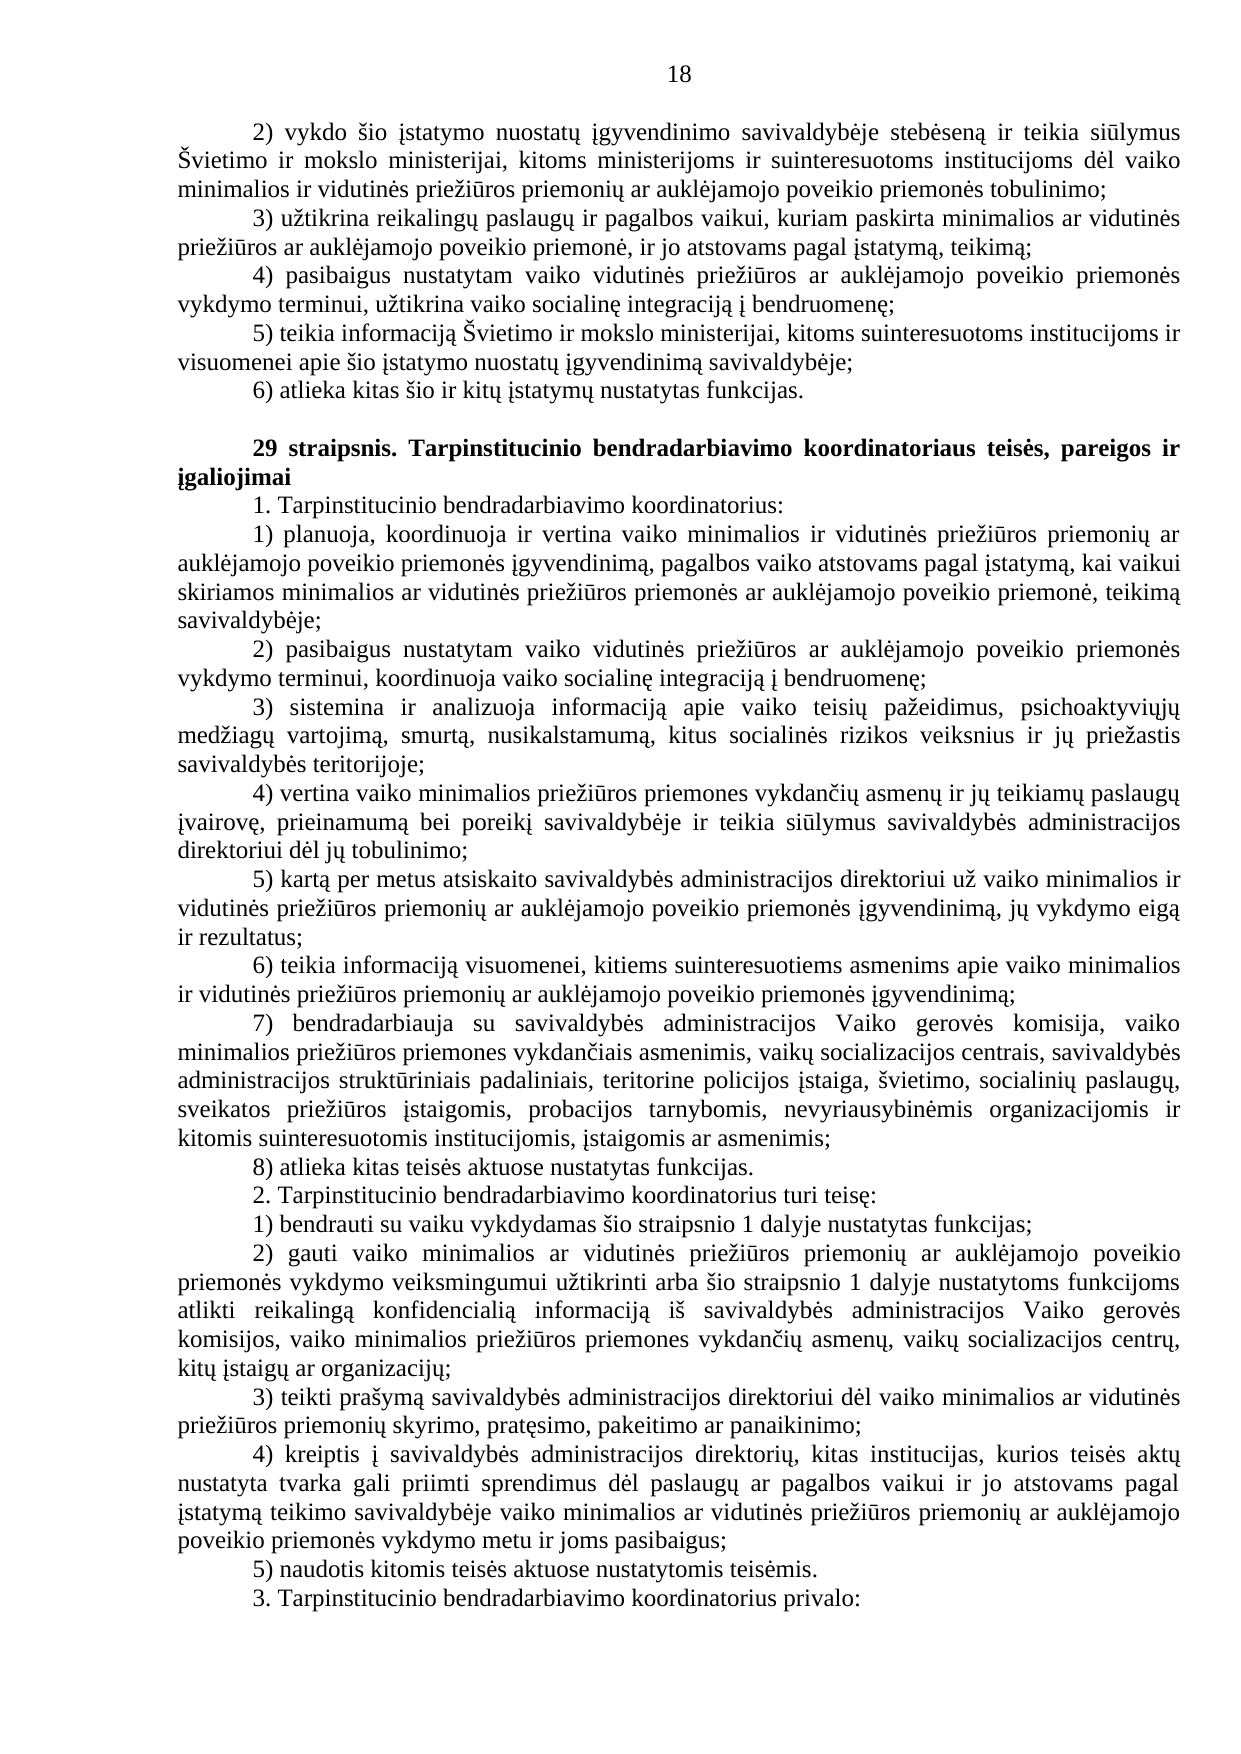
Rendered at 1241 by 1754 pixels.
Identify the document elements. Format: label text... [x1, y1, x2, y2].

text 1. Tarpinstitucinio bendradarbiavimo koordinatorius: [177, 490, 1181, 519]
text 6) teikia informaciją visuomenei, kitiems suinteresuotiems asmenims apie vaiko minimalios ir vidutinės priežiūros priemonių ar auklėjamojo poveikio priemonės įgyvendinimą; [177, 950, 1181, 1008]
text 2) vykdo šio įstatymo nuostatų įgyvendinimo savivaldybėje stebėseną ir teikia siūlymus Švietimo ir mokslo ministerijai, kitoms ministerijoms ir suinteresuotoms institucijoms dėl vaiko minimalios ir vidutinės priežiūros priemonių ar auklėjamojo poveikio priemonės tobulinimo; [177, 117, 1181, 203]
text 6) atlieka kitas šio ir kitų įstatymų nustatytas funkcijas. [177, 375, 1181, 404]
text 4) vertina vaiko minimalios priežiūros priemones vykdančių asmenų ir jų teikiamų paslaugų įvairovę, prieinamumą bei poreikį savivaldybėje ir teikia siūlymus savivaldybės administracijos direktoriui dėl jų tobulinimo; [177, 778, 1181, 864]
text 7) bendradarbiauja su savivaldybės administracijos Vaiko gerovės komisija, vaiko minimalios priežiūros priemones vykdančiais asmenimis, vaikų socializacijos centrais, savivaldybės administracijos struktūriniais padaliniais, teritorine policijos įstaiga, švietimo, socialinių paslaugų, sveikatos priežiūros įstaigomis, probacijos tarnybomis, nevyriausybinėmis organizacijomis ir kitomis suinteresuotomis institucijomis, įstaigomis ar asmenimis; [177, 1008, 1181, 1152]
text 3) sistemina ir analizuoja informaciją apie vaiko teisių pažeidimus, psichoaktyviųjų medžiagų vartojimą, smurtą, nusikalstamumą, kitus socialinės rizikos veiksnius ir jų priežastis savivaldybės teritorijoje; [177, 692, 1181, 778]
text 2. Tarpinstitucinio bendradarbiavimo koordinatorius turi teisę: [177, 1180, 1181, 1209]
text 1) planuoja, koordinuoja ir vertina vaiko minimalios ir vidutinės priežiūros priemonių ar auklėjamojo poveikio priemonės įgyvendinimą, pagalbos vaiko atstovams pagal įstatymą, kai vaikui skiriamos minimalios ar vidutinės priežiūros priemonės ar auklėjamojo poveikio priemonė, teikimą savivaldybėje; [177, 519, 1181, 634]
text 3) užtikrina reikalingų paslaugų ir pagalbos vaikui, kuriam paskirta minimalios ar vidutinės priežiūros ar auklėjamojo poveikio priemonė, ir jo atstovams pagal įstatymą, teikimą; [177, 203, 1181, 260]
text 2) pasibaigus nustatytam vaiko vidutinės priežiūros ar auklėjamojo poveikio priemonės vykdymo terminui, koordinuoja vaiko socialinę integraciją į bendruomenę; [177, 634, 1181, 692]
text 3) teikti prašymą savivaldybės administracijos direktoriui dėl vaiko minimalios ar vidutinės priežiūros priemonių skyrimo, pratęsimo, pakeitimo ar panaikinimo; [177, 1382, 1181, 1439]
text 1) bendrauti su vaiku vykdydamas šio straipsnio 1 dalyje nustatytas funkcijas; [177, 1209, 1181, 1238]
text 5) naudotis kitomis teisės aktuose nustatytomis teisėmis. [177, 1554, 1181, 1583]
text 29 straipsnis. Tarpinstitucinio bendradarbiavimo koordinatoriaus teisės, pareigos ir įgaliojimai [177, 433, 1181, 490]
text 4) kreiptis į savivaldybės administracijos direktorių, kitas institucijas, kurios teisės aktų nustatyta tvarka gali priimti sprendimus dėl paslaugų ar pagalbos vaikui ir jo atstovams pagal įstatymą teikimo savivaldybėje vaiko minimalios ar vidutinės priežiūros priemonių ar auklėjamojo poveikio priemonės vykdymo metu ir joms pasibaigus; [177, 1439, 1181, 1554]
text 5) kartą per metus atsiskaito savivaldybės administracijos direktoriui už vaiko minimalios ir vidutinės priežiūros priemonių ar auklėjamojo poveikio priemonės įgyvendinimą, jų vykdymo eigą ir rezultatus; [177, 864, 1181, 950]
text 4) pasibaigus nustatytam vaiko vidutinės priežiūros ar auklėjamojo poveikio priemonės vykdymo terminui, užtikrina vaiko socialinę integraciją į bendruomenę; [177, 260, 1181, 318]
text 2) gauti vaiko minimalios ar vidutinės priežiūros priemonių ar auklėjamojo poveikio priemonės vykdymo veiksmingumui užtikrinti arba šio straipsnio 1 dalyje nustatytoms funkcijoms atlikti reikalingą konfidencialią informaciją iš savivaldybės administracijos Vaiko gerovės komisijos, vaiko minimalios priežiūros priemones vykdančių asmenų, vaikų socializacijos centrų, kitų įstaigų ar organizacijų; [177, 1238, 1181, 1382]
text 5) teikia informaciją Švietimo ir mokslo ministerijai, kitoms suinteresuotoms institucijoms ir visuomenei apie šio įstatymo nuostatų įgyvendinimą savivaldybėje; [177, 318, 1181, 375]
text 3. Tarpinstitucinio bendradarbiavimo koordinatorius privalo: [177, 1583, 1181, 1612]
text 8) atlieka kitas teisės aktuose nustatytas funkcijas. [177, 1152, 1181, 1180]
